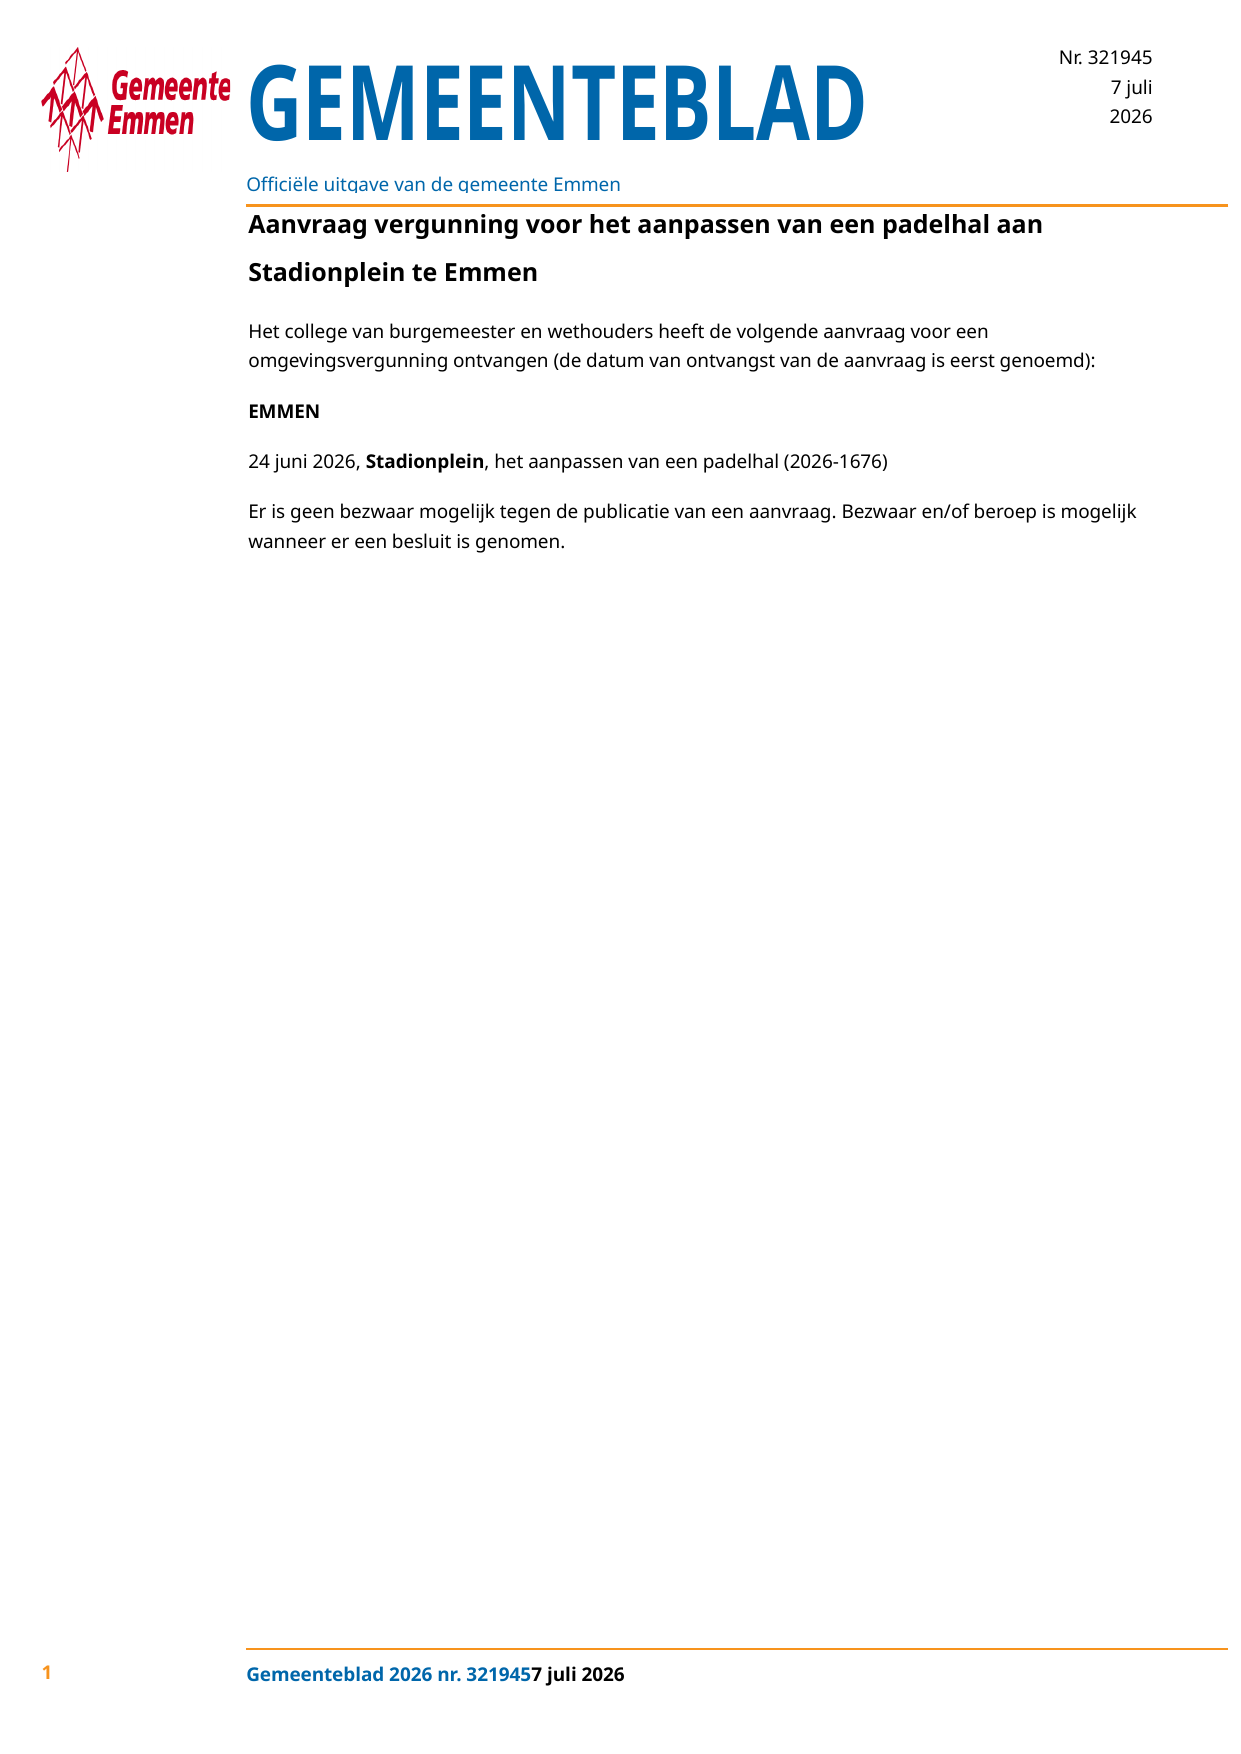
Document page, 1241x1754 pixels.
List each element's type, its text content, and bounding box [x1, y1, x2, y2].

text 24 juni 2026, Stadionplein, het aanpassen van een padelhal (2026-1676) [248, 448, 1152, 474]
text EMMEN [248, 398, 1152, 424]
text Er is geen bezwaar mogelijk tegen de publicatie van een aanvraag. Bezwaar en/of beroep is mogelijk wanneer er een besluit is genomen. [248, 499, 1152, 554]
picture [41, 47, 231, 172]
text Het college van burgemeester en wethouders heeft de volgende aanvraag voor een omgevingsvergunning ontvangen (de datum van ontvangst van de aanvraag is eerst genoemd): [248, 318, 1152, 373]
text Aanvraag vergunning voor het aanpassen van een padelhal aan Stadionplein te Emmen [248, 207, 1152, 288]
